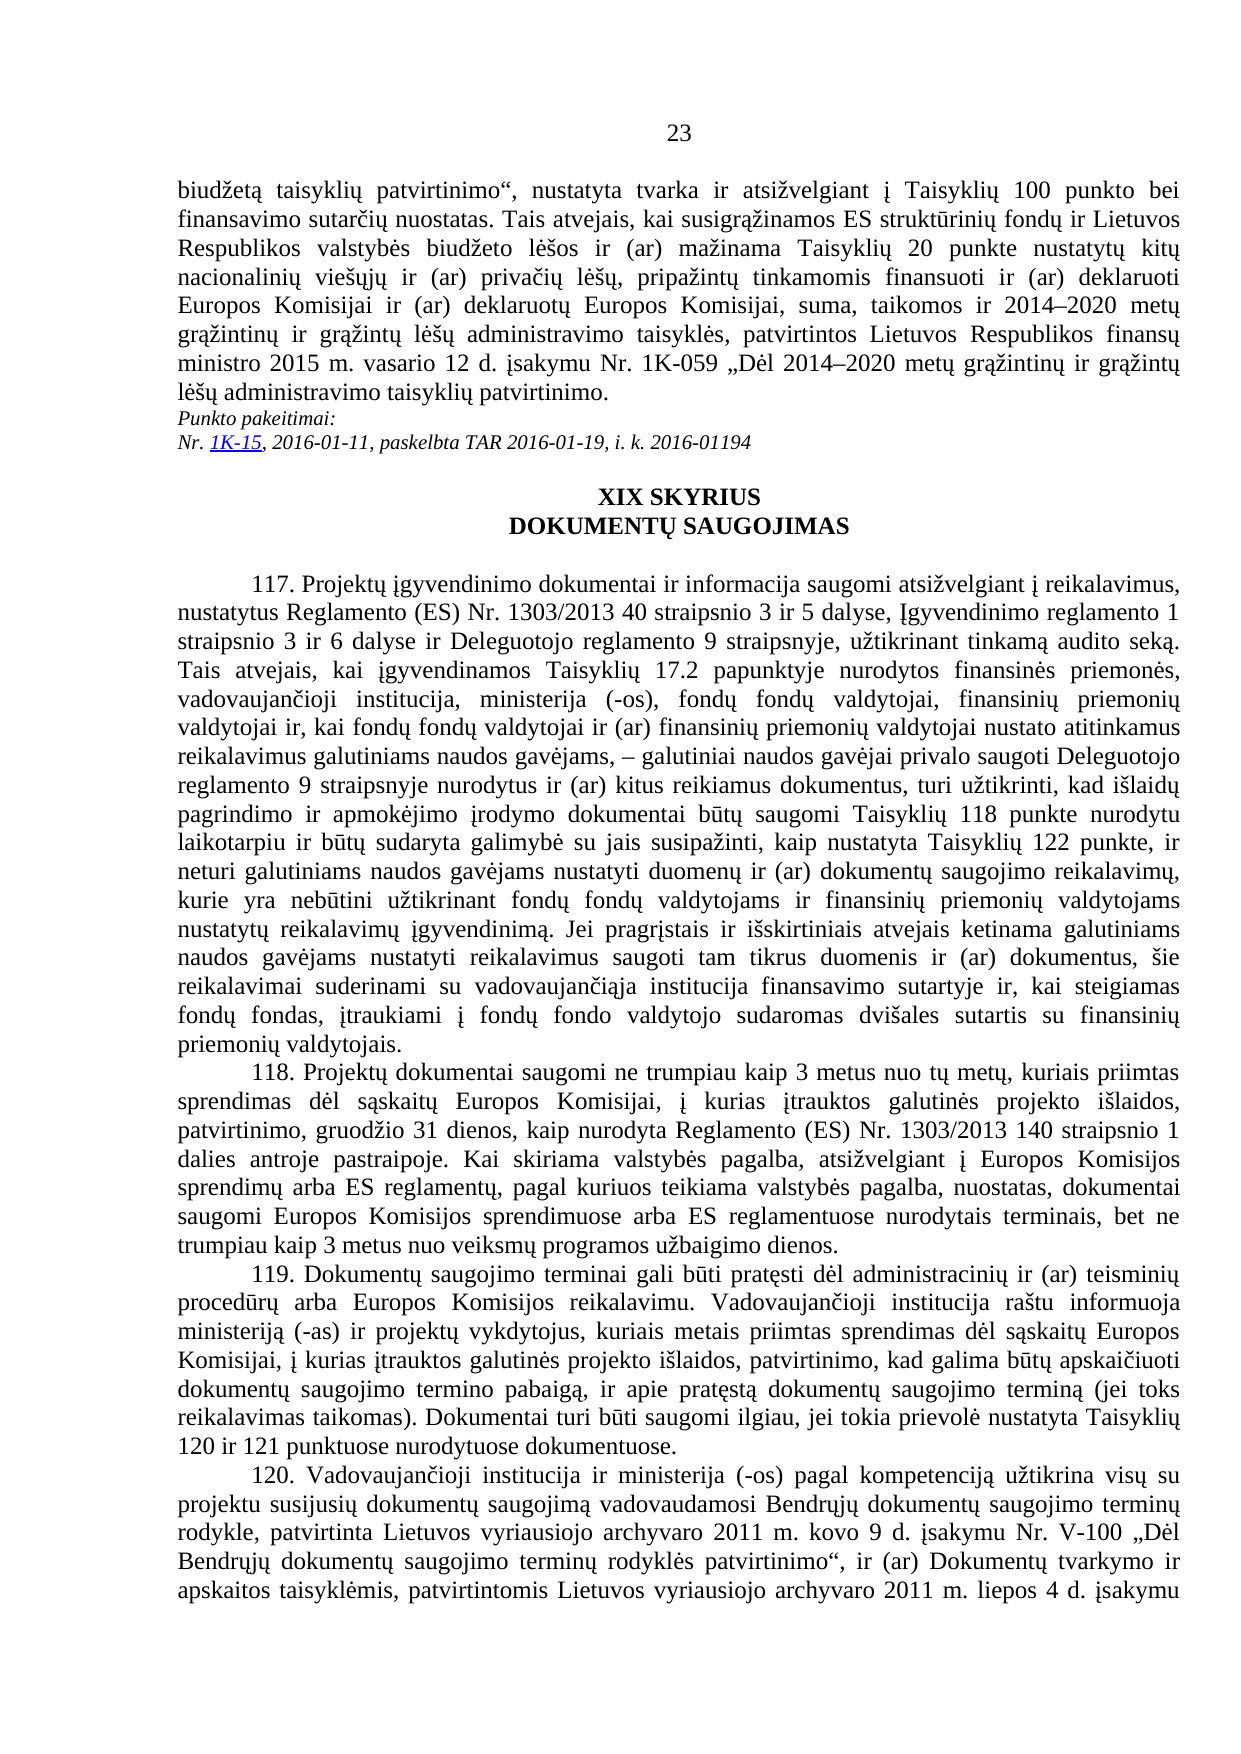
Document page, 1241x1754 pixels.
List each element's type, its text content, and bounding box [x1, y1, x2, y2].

text Punkto pakeitimai: [177, 406, 1181, 430]
text 119. Dokumentų saugojimo terminai gali būti pratęsti dėl administracinių ir (ar) teisminių procedūrų arba Europos Komisijos reikalavimu. Vadovaujančioji institucija raštu informuoja ministeriją (-as) ir projektų vykdytojus, kuriais metais priimtas sprendimas dėl sąskaitų Europos Komisijai, į kurias įtrauktos galutinės projekto išlaidos, patvirtinimo, kad galima būtų apskaičiuoti dokumentų saugojimo termino pabaigą, ir apie pratęstą dokumentų saugojimo terminą (jei toks reikalavimas taikomas). Dokumentai turi būti saugomi ilgiau, jei tokia prievolė nustatyta Taisyklių 120 ir 121 punktuose nurodytuose dokumentuose. [177, 1259, 1181, 1460]
text XIX SKYRIUS [177, 482, 1181, 511]
text 120. Vadovaujančioji institucija ir ministerija (-os) pagal kompetenciją užtikrina visų su projektu susijusių dokumentų saugojimą vadovaudamosi Bendrųjų dokumentų saugojimo terminų rodykle, patvirtinta Lietuvos vyriausiojo archyvaro 2011 m. kovo 9 d. įsakymu Nr. V-100 „Dėl Bendrųjų dokumentų saugojimo terminų rodyklės patvirtinimo“, ir (ar) Dokumentų tvarkymo ir apskaitos taisyklėmis, patvirtintomis Lietuvos vyriausiojo archyvaro 2011 m. liepos 4 d. įsakymu [177, 1460, 1181, 1604]
text DOKUMENTŲ SAUGOJIMAS [177, 511, 1181, 540]
text Nr. 1K-15, 2016-01-11, paskelbta TAR 2016-01-19, i. k. 2016-01194 [177, 430, 1181, 454]
text 117. Projektų įgyvendinimo dokumentai ir informacija saugomi atsižvelgiant į reikalavimus, nustatytus Reglamento (ES) Nr. 1303/2013 40 straipsnio 3 ir 5 dalyse, Įgyvendinimo reglamento 1 straipsnio 3 ir 6 dalyse ir Deleguotojo reglamento 9 straipsnyje, užtikrinant tinkamą audito seką. Tais atvejais, kai įgyvendinamos Taisyklių 17.2 papunktyje nurodytos finansinės priemonės, vadovaujančioji institucija, ministerija (-os), fondų fondų valdytojai, finansinių priemonių valdytojai ir, kai fondų fondų valdytojai ir (ar) finansinių priemonių valdytojai nustato atitinkamus reikalavimus galutiniams naudos gavėjams, – galutiniai naudos gavėjai privalo saugoti Deleguotojo reglamento 9 straipsnyje nurodytus ir (ar) kitus reikiamus dokumentus, turi užtikrinti, kad išlaidų pagrindimo ir apmokėjimo įrodymo dokumentai būtų saugomi Taisyklių 118 punkte nurodytu laikotarpiu ir būtų sudaryta galimybė su jais susipažinti, kaip nustatyta Taisyklių 122 punkte, ir neturi galutiniams naudos gavėjams nustatyti duomenų ir (ar) dokumentų saugojimo reikalavimų, kurie yra nebūtini užtikrinant fondų fondų valdytojams ir finansinių priemonių valdytojams nustatytų reikalavimų įgyvendinimą. Jei pragrįstais ir išskirtiniais atvejais ketinama galutiniams naudos gavėjams nustatyti reikalavimus saugoti tam tikrus duomenis ir (ar) dokumentus, šie reikalavimai suderinami su vadovaujančiąja institucija finansavimo sutartyje ir, kai steigiamas fondų fondas, įtraukiami į fondų fondo valdytojo sudaromas dvišales sutartis su finansinių priemonių valdytojais. [177, 569, 1181, 1057]
text 118. Projektų dokumentai saugomi ne trumpiau kaip 3 metus nuo tų metų, kuriais priimtas sprendimas dėl sąskaitų Europos Komisijai, į kurias įtrauktos galutinės projekto išlaidos, patvirtinimo, gruodžio 31 dienos, kaip nurodyta Reglamento (ES) Nr. 1303/2013 140 straipsnio 1 dalies antroje pastraipoje. Kai skiriama valstybės pagalba, atsižvelgiant į Europos Komisijos sprendimų arba ES reglamentų, pagal kuriuos teikiama valstybės pagalba, nuostatas, dokumentai saugomi Europos Komisijos sprendimuose arba ES reglamentuose nurodytais terminais, bet ne trumpiau kaip 3 metus nuo veiksmų programos užbaigimo dienos. [177, 1057, 1181, 1259]
text biudžetą taisyklių patvirtinimo“, nustatyta tvarka ir atsižvelgiant į Taisyklių 100 punkto bei finansavimo sutarčių nuostatas. Tais atvejais, kai susigrąžinamos ES struktūrinių fondų ir Lietuvos Respublikos valstybės biudžeto lėšos ir (ar) mažinama Taisyklių 20 punkte nustatytų kitų nacionalinių viešųjų ir (ar) privačių lėšų, pripažintų tinkamomis finansuoti ir (ar) deklaruoti Europos Komisijai ir (ar) deklaruotų Europos Komisijai, suma, taikomos ir 2014–2020 metų grąžintinų ir grąžintų lėšų administravimo taisyklės, patvirtintos Lietuvos Respublikos finansų ministro 2015 m. vasario 12 d. įsakymu Nr. 1K-059 „Dėl 2014–2020 metų grąžintinų ir grąžintų lėšų administravimo taisyklių patvirtinimo. [177, 176, 1181, 406]
